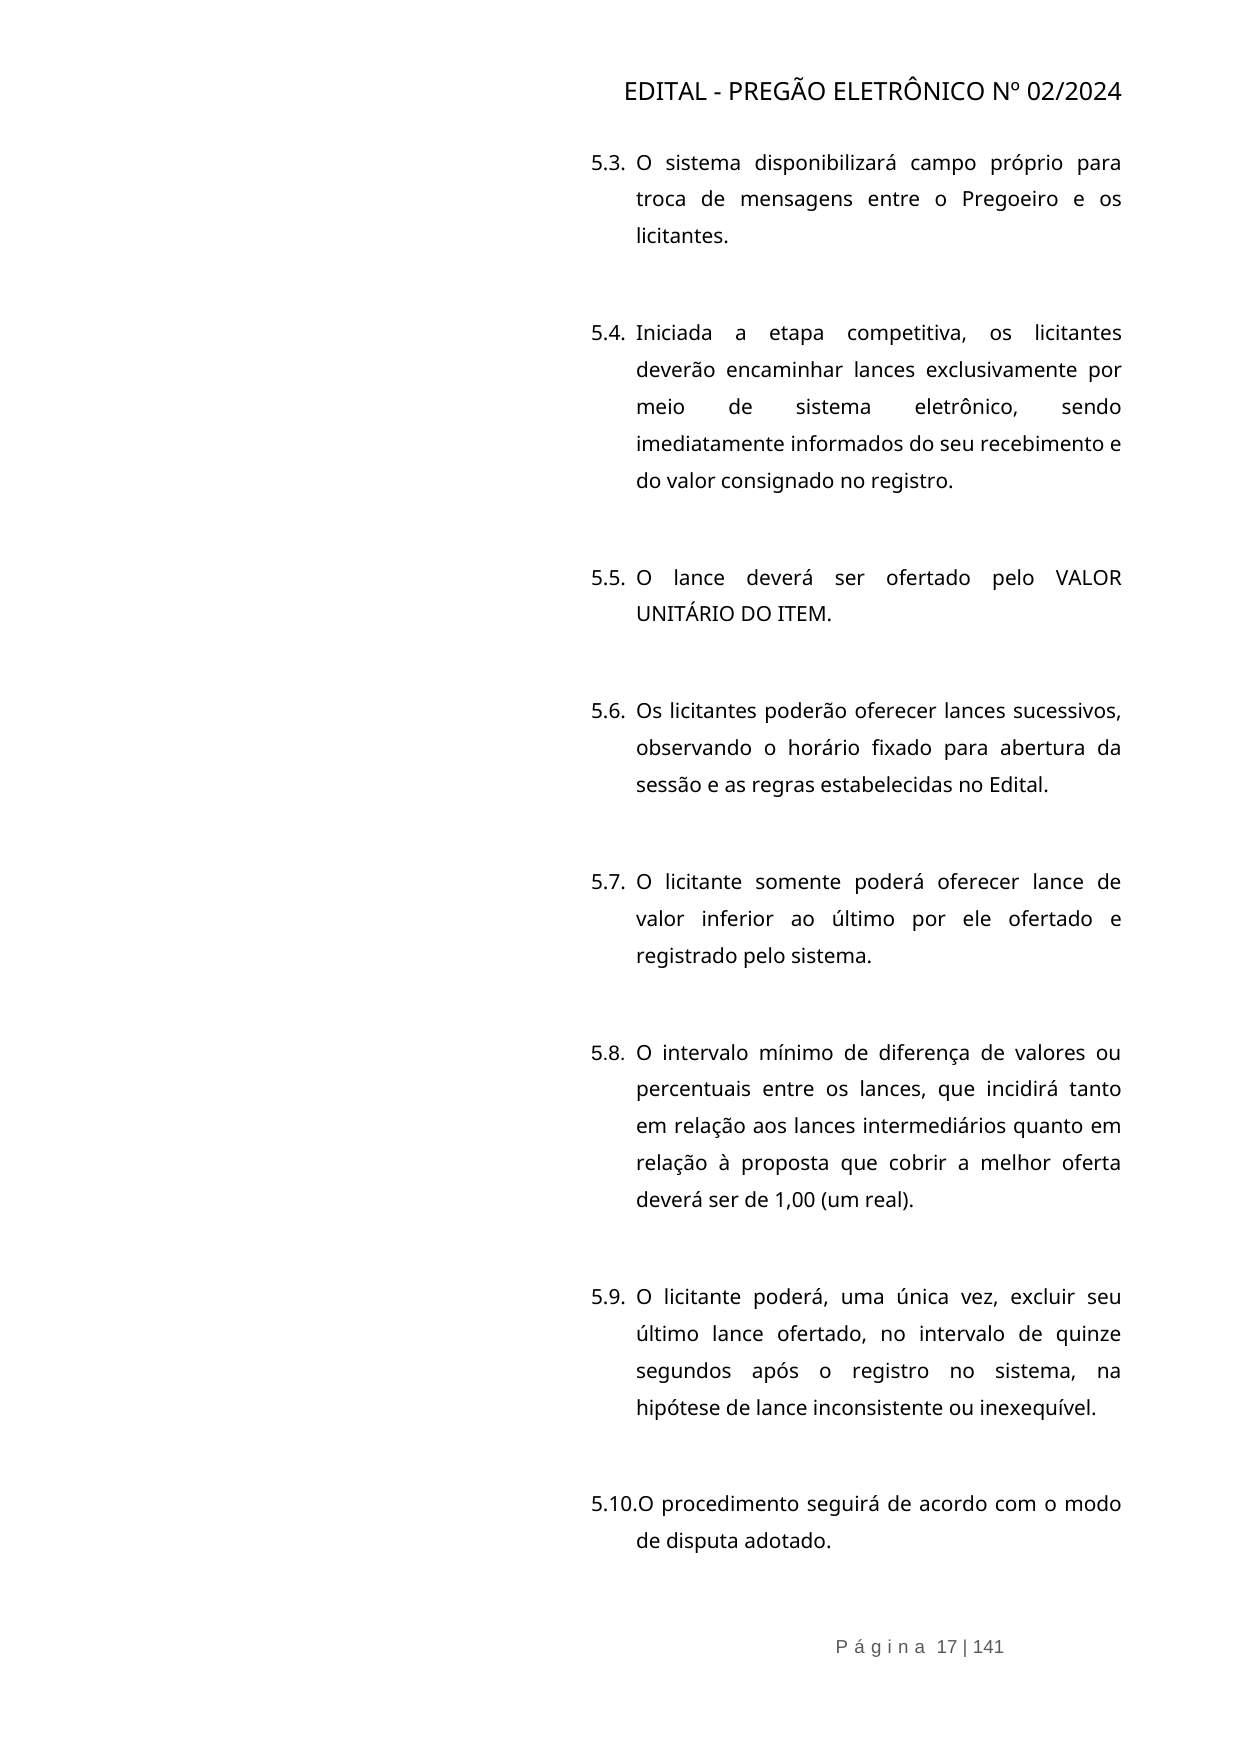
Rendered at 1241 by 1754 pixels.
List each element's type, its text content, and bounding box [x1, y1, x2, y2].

list O licitante somente poderá oferecer lance de valor inferior ao último por ele ofertado e registrado pelo sistema. [591, 867, 1122, 969]
list O procedimento seguirá de acordo com o modo de disputa adotado. [591, 1489, 1122, 1555]
list Os licitantes poderão oferecer lances sucessivos, observando o horário fixado para abertura da sessão e as regras estabelecidas no Edital. [591, 696, 1122, 799]
list O sistema disponibilizará campo próprio para troca de mensagens entre o Pregoeiro e os licitantes. [591, 148, 1122, 250]
list Iniciada a etapa competitiva, os licitantes deverão encaminhar lances exclusivamente por meio de sistema eletrônico, sendo imediatamente informados do seu recebimento e do valor consignado no registro. [591, 318, 1122, 494]
list O lance deverá ser ofertado pelo VALOR UNITÁRIO DO ITEM. [591, 563, 1122, 628]
list O licitante poderá, uma única vez, excluir seu último lance ofertado, no intervalo de quinze segundos após o registro no sistema, na hipótese de lance inconsistente ou inexequível. [591, 1282, 1122, 1421]
list O intervalo mínimo de diferença de valores ou percentuais entre os lances, que incidirá tanto em relação aos lances intermediários quanto em relação à proposta que cobrir a melhor oferta deverá ser de 1,00 (um real). [591, 1038, 1122, 1214]
